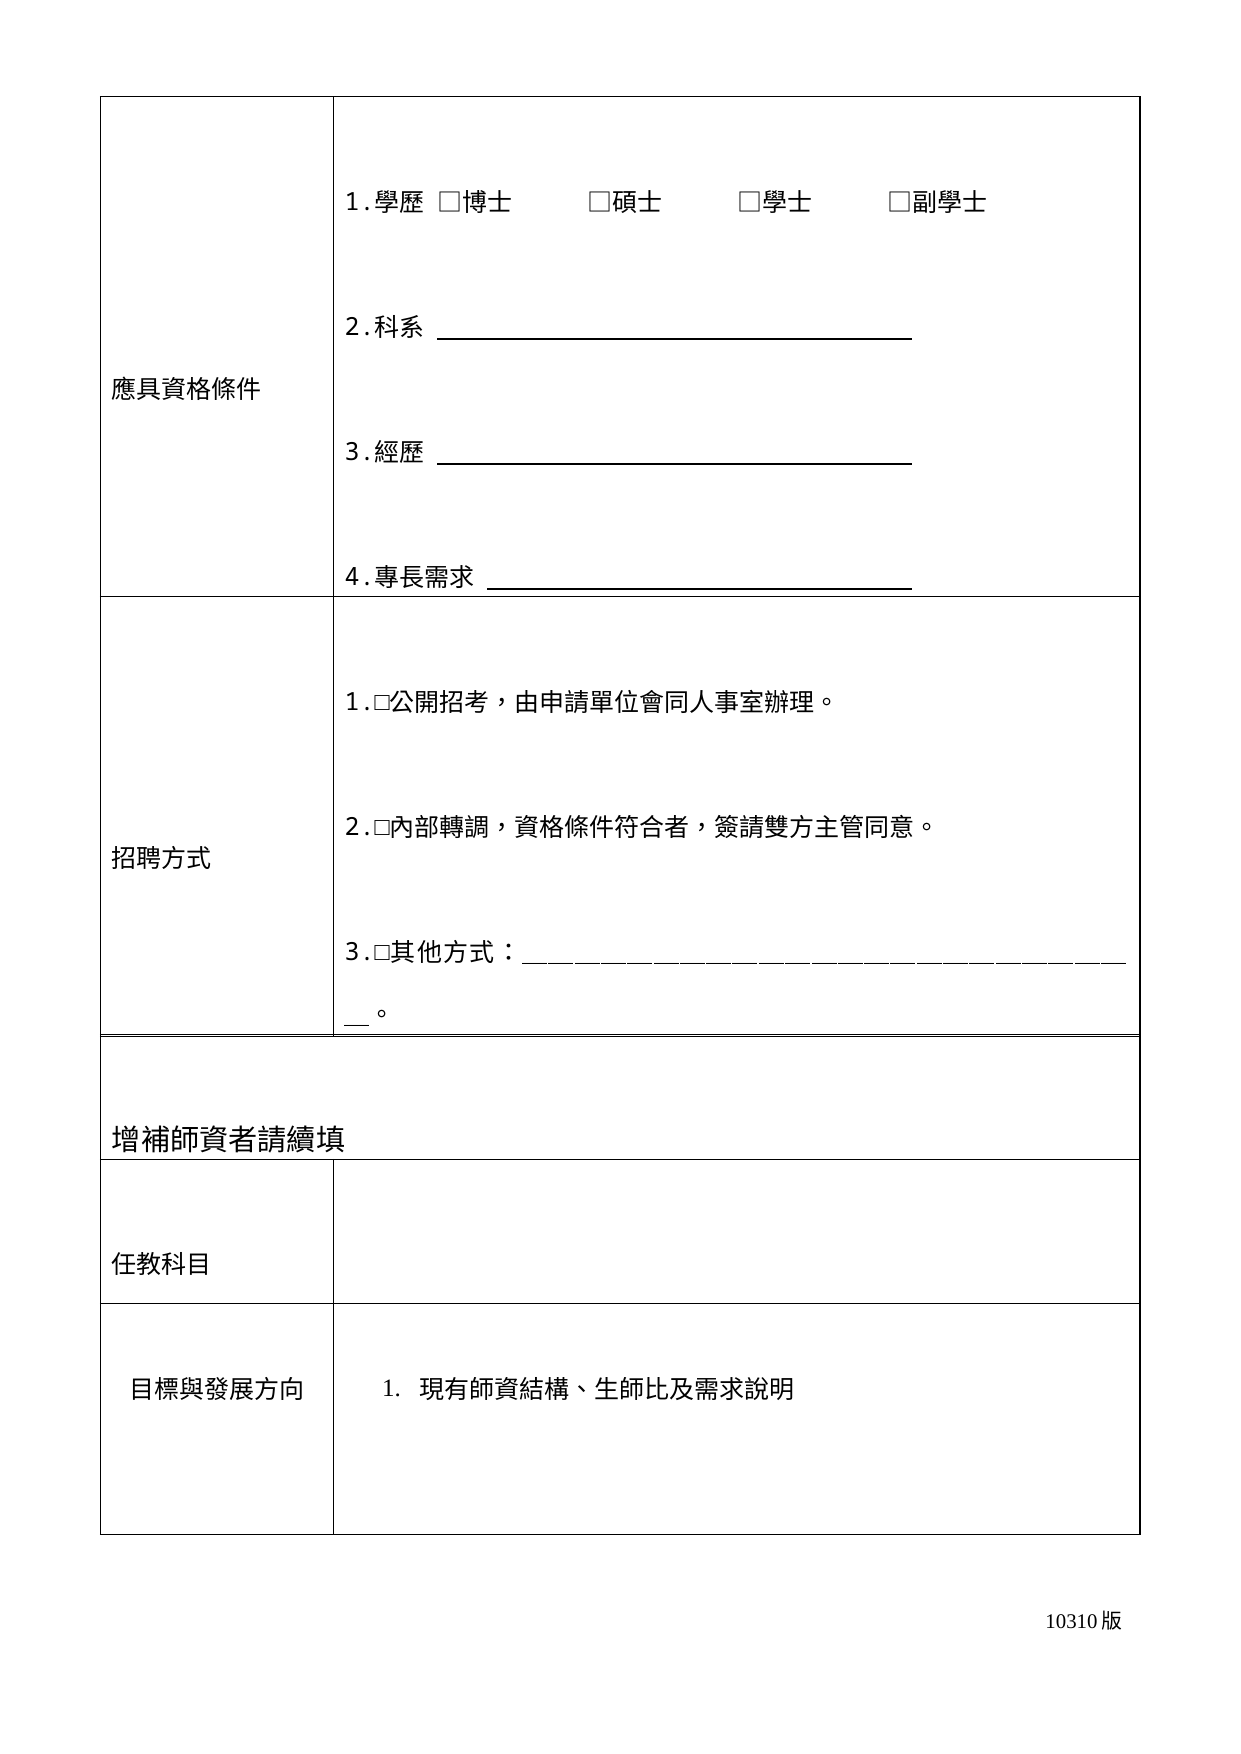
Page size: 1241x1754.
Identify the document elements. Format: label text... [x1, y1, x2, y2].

table_cell 目標與發展方向 [101, 1304, 333, 1534]
table_cell 任教科目 [101, 1160, 333, 1302]
table_cell 應具資格條件 [101, 97, 333, 596]
table_cell 1.□公開招考，由申請單位會同人事室辦理。 2.□內部轉調，資格條件符合者，簽請雙方主管同意。 3.□其他方式：＿＿＿＿＿＿＿＿＿＿＿＿＿＿＿＿＿＿＿＿＿＿＿＿。 [334, 597, 1139, 1034]
table_cell [334, 1160, 1139, 1302]
table_cell 增補師資者請續填 [101, 1037, 1139, 1159]
table_cell 招聘方式 [101, 597, 333, 1034]
table_cell 1.學歷 □博士 □碩士 □學士 □副學士 2.科系 3.經歷 4.專長需求 [334, 97, 1139, 596]
table_cell 現有師資結構、生師比及需求說明 [334, 1304, 1139, 1534]
